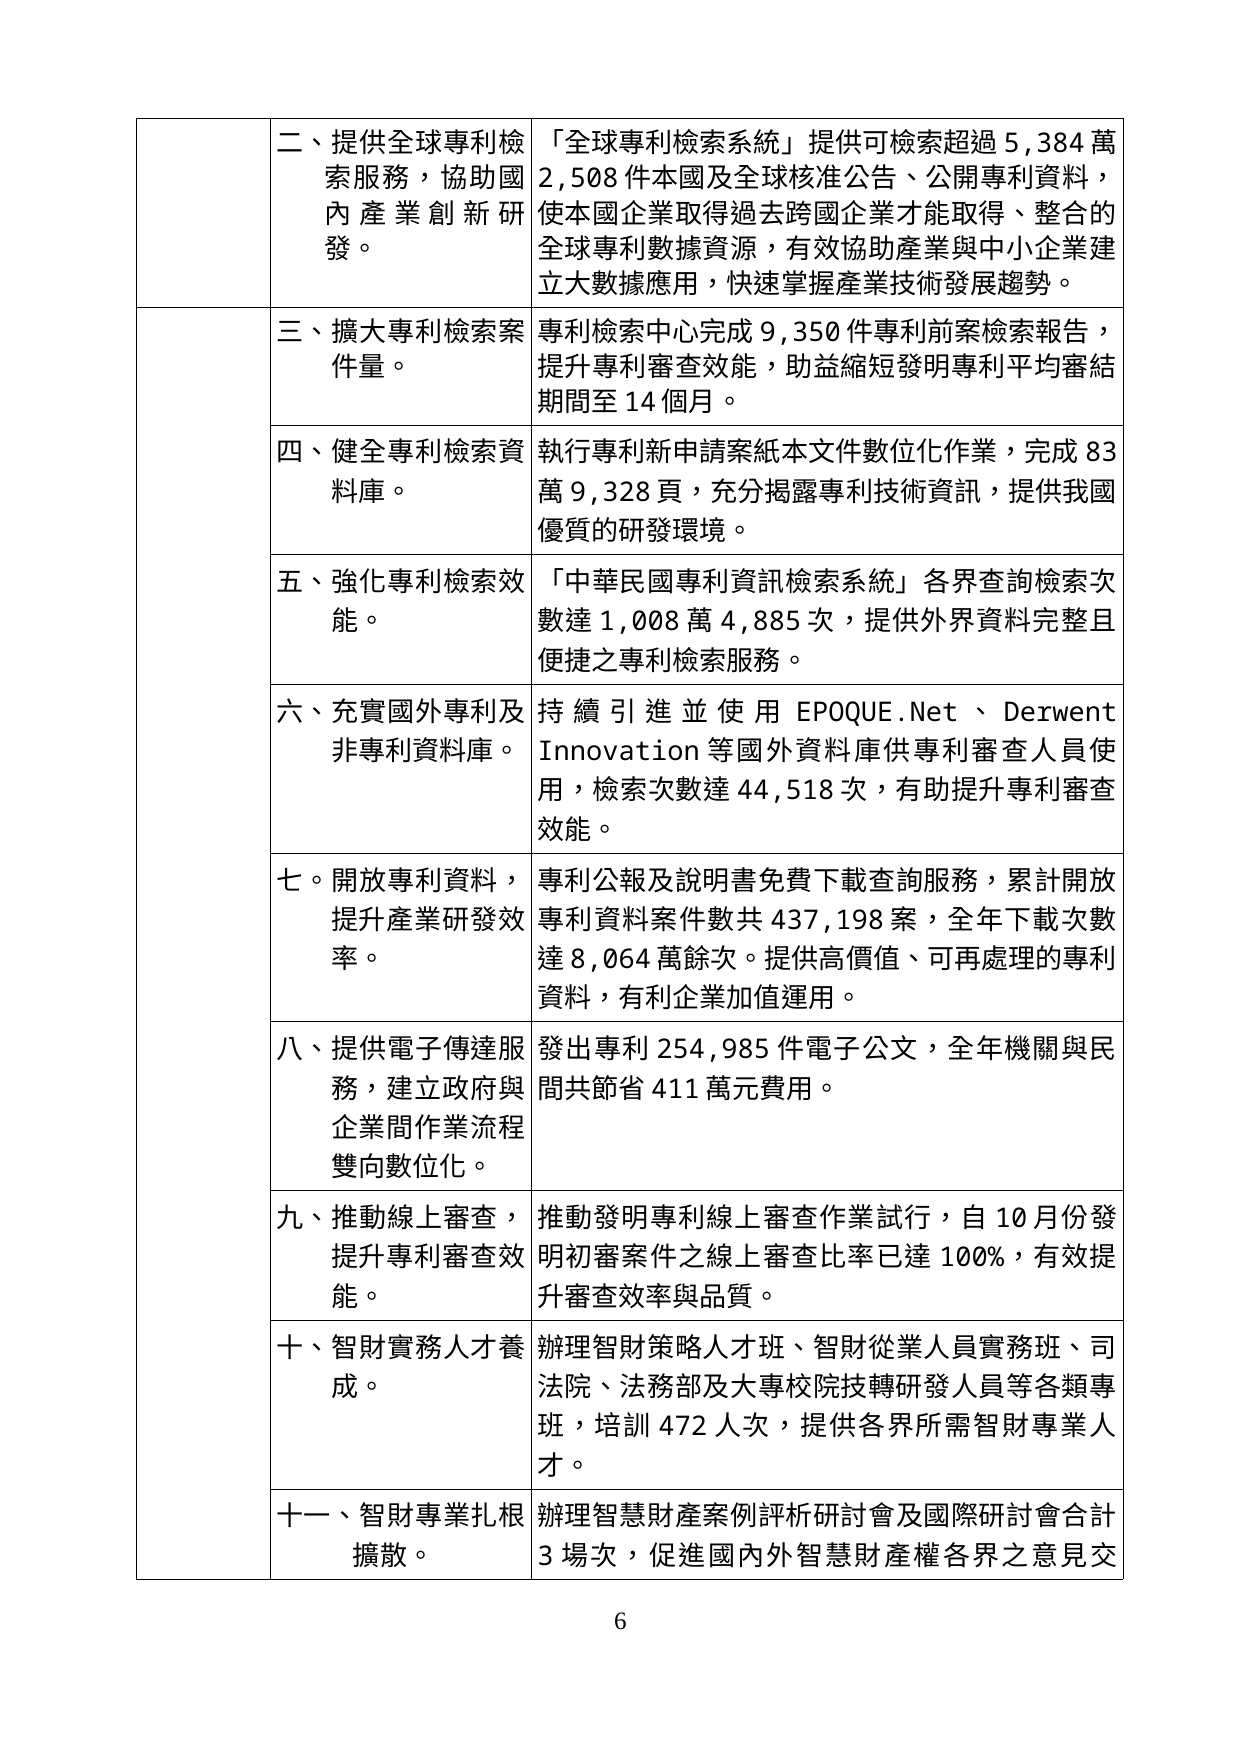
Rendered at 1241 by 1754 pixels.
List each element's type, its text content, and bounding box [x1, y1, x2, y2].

table_cell 「全球專利檢索系統」提供可檢索超過5,384萬2,508件本國及全球核准公告、公開專利資料，使本國企業取得過去跨國企業才能取得、整合的全球專利數據資源，有效協助產業與中小企業建立大數據應用，快速掌握產業技術發展趨勢。 [532, 119, 1123, 307]
table_cell 「中華民國專利資訊檢索系統」各界查詢檢索次數達1,008萬4,885次，提供外界資料完整且便捷之專利檢索服務。 [532, 555, 1123, 684]
table_cell 三、擴大專利檢索案件量。 [271, 308, 531, 424]
table_cell 四、健全專利檢索資料庫。 [271, 426, 531, 554]
table_cell 辦理智財策略人才班、智財從業人員實務班、司法院、法務部及大專校院技轉研發人員等各類專班，培訓472人次，提供各界所需智財專業人才。 [532, 1321, 1123, 1488]
table_cell 二、提供全球專利檢索服務，協助國內產業創新研發。 [271, 119, 531, 307]
table_cell 專利檢索中心完成9,350件專利前案檢索報告，提升專利審查效能，助益縮短發明專利平均審結期間至14個月。 [532, 308, 1123, 424]
table_cell 持續引進並使用EPOQUE.Net、Derwent Innovation等國外資料庫供專利審查人員使用，檢索次數達44,518次，有助提升專利審查效能。 [532, 685, 1123, 853]
table_cell 八、提供電子傳達服務，建立政府與企業間作業流程雙向數位化。 [271, 1022, 531, 1190]
table_cell 十、智財實務人才養成。 [271, 1321, 531, 1488]
table_cell 九、推動線上審查，提升專利審查效能。 [271, 1191, 531, 1320]
table_cell 發出專利254,985件電子公文，全年機關與民間共節省411萬元費用。 [532, 1022, 1123, 1190]
table_cell 專利公報及說明書免費下載查詢服務，累計開放專利資料案件數共437,198案，全年下載次數達8,064萬餘次。提供高價值、可再處理的專利資料，有利企業加值運用。 [532, 854, 1123, 1021]
table_cell 十一、智財專業扎根擴散。 [271, 1490, 531, 1579]
table_cell 執行專利新申請案紙本文件數位化作業，完成83萬9,328頁，充分揭露專利技術資訊，提供我國優質的研發環境。 [532, 426, 1123, 554]
table_cell 辦理智慧財產案例評析研討會及國際研討會合計3場次，促進國內外智慧財產權各界之意見交 [532, 1490, 1123, 1579]
table_cell 推動發明專利線上審查作業試行，自10月份發明初審案件之線上審查比率已達100%，有效提升審查效率與品質。 [532, 1191, 1123, 1320]
table_cell [137, 308, 270, 1579]
table_cell 五、強化專利檢索效能。 [271, 555, 531, 684]
table_cell 六、充實國外專利及非專利資料庫。 [271, 685, 531, 853]
table_cell [137, 119, 270, 307]
table_cell 七。開放專利資料，提升產業研發效率。 [271, 854, 531, 1021]
